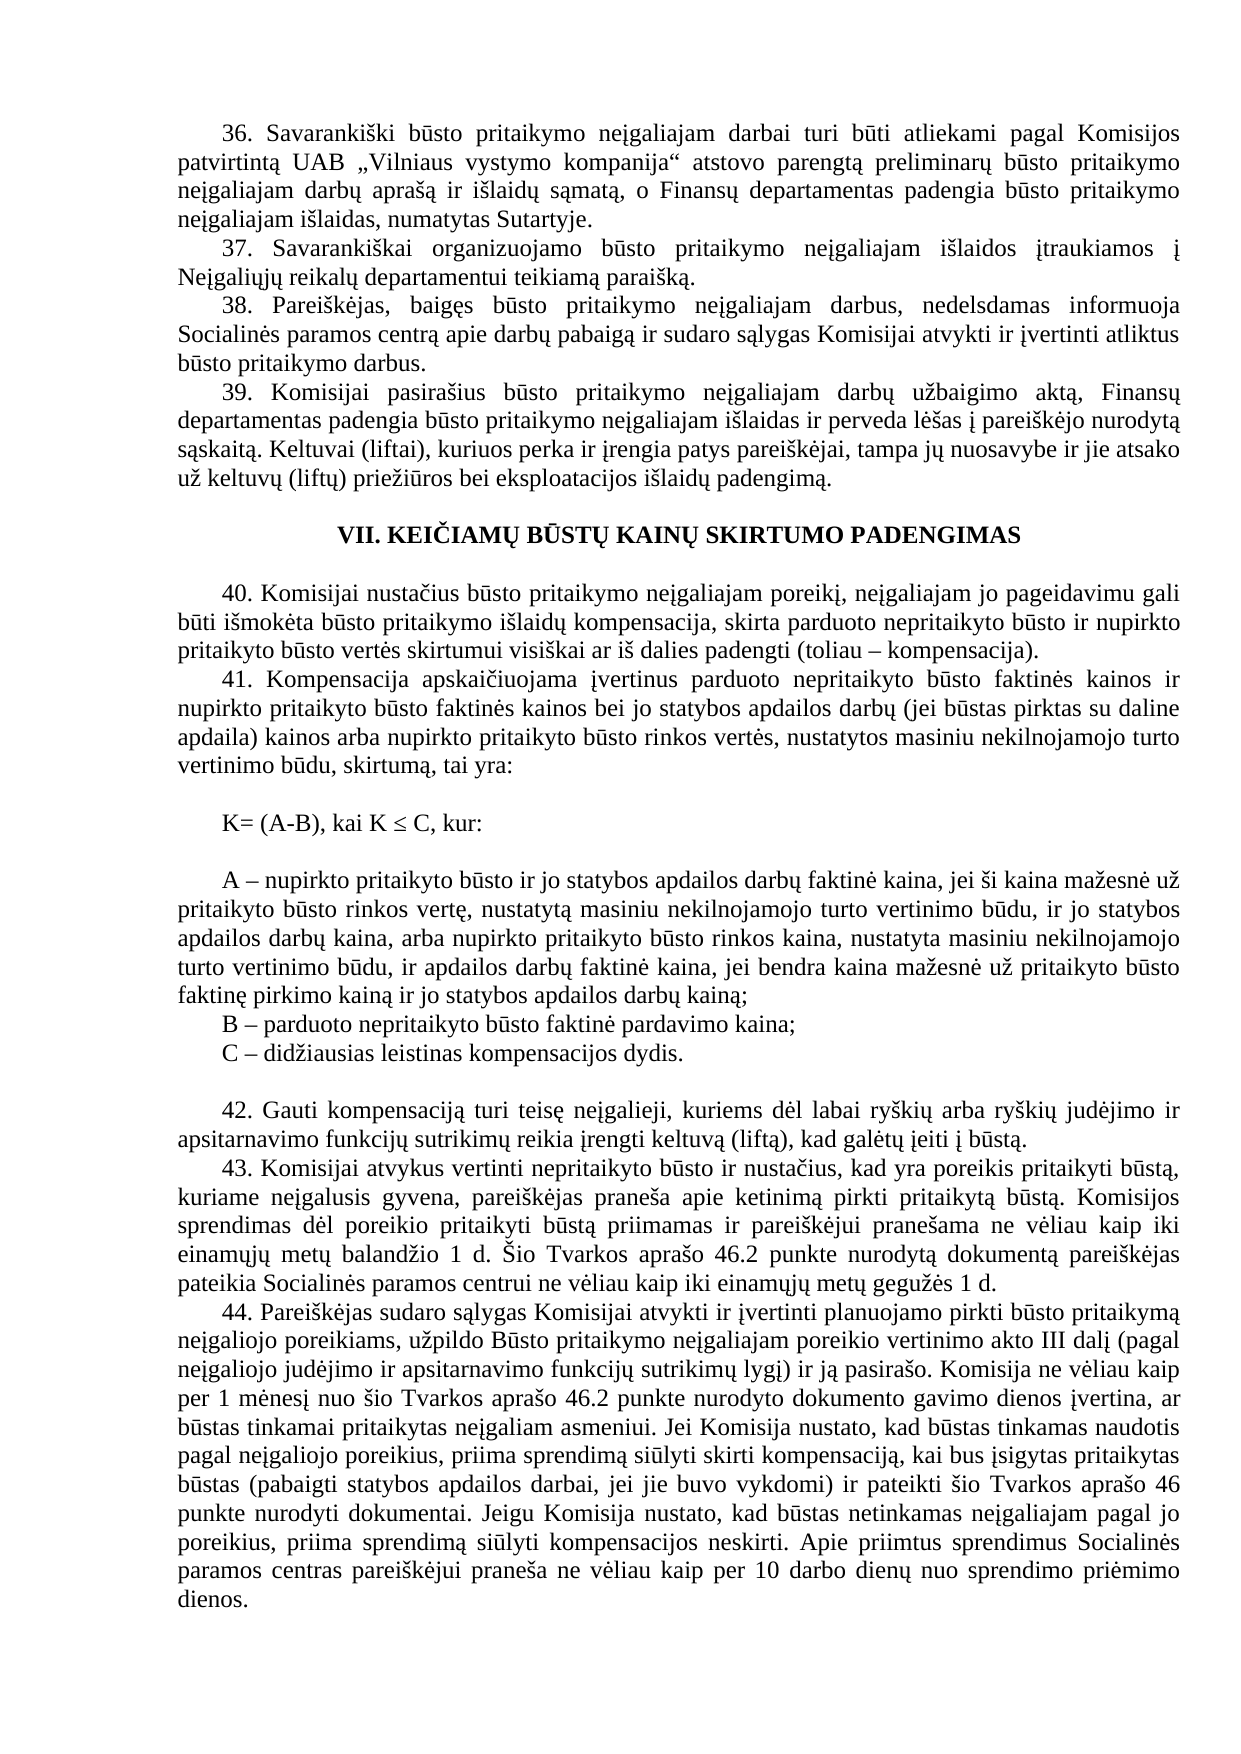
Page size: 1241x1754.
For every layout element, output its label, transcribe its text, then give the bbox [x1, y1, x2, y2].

text 36. Savarankiški būsto pritaikymo neįgaliajam darbai turi būti atliekami pagal Komisijos patvirtintą UAB „Vilniaus vystymo kompanija“ atstovo parengtą preliminarų būsto pritaikymo neįgaliajam darbų aprašą ir išlaidų sąmatą, o Finansų departamentas padengia būsto pritaikymo neįgaliajam išlaidas, numatytas Sutartyje. [177, 118, 1181, 233]
text 39. Komisijai pasirašius būsto pritaikymo neįgaliajam darbų užbaigimo aktą, Finansų departamentas padengia būsto pritaikymo neįgaliajam išlaidas ir perveda lėšas į pareiškėjo nurodytą sąskaitą. Keltuvai (liftai), kuriuos perka ir įrengia patys pareiškėjai, tampa jų nuosavybe ir jie atsako už keltuvų (liftų) priežiūros bei eksploatacijos išlaidų padengimą. [177, 377, 1181, 492]
text C – didžiausias leistinas kompensacijos dydis. [177, 1038, 1181, 1067]
text 40. Komisijai nustačius būsto pritaikymo neįgaliajam poreikį, neįgaliajam jo pageidavimu gali būti išmokėta būsto pritaikymo išlaidų kompensacija, skirta parduoto nepritaikyto būsto ir nupirkto pritaikyto būsto vertės skirtumui visiškai ar iš dalies padengti (toliau – kompensacija). [177, 578, 1181, 664]
text 41. Kompensacija apskaičiuojama įvertinus parduoto nepritaikyto būsto faktinės kainos ir nupirkto pritaikyto būsto faktinės kainos bei jo statybos apdailos darbų (jei būstas pirktas su daline apdaila) kainos arba nupirkto pritaikyto būsto rinkos vertės, nustatytos masiniu nekilnojamojo turto vertinimo būdu, skirtumą, tai yra: [177, 664, 1181, 779]
text VII. KEIČIAMŲ BŪSTŲ KAINŲ SKIRTUMO PADENGIMAS [177, 521, 1181, 549]
text K= (A-B), kai K ≤ C, kur: [177, 808, 1181, 837]
text 43. Komisijai atvykus vertinti nepritaikyto būsto ir nustačius, kad yra poreikis pritaikyti būstą, kuriame neįgalusis gyvena, pareiškėjas praneša apie ketinimą pirkti pritaikytą būstą. Komisijos sprendimas dėl poreikio pritaikyti būstą priimamas ir pareiškėjui pranešama ne vėliau kaip iki einamųjų metų balandžio 1 d. Šio Tvarkos aprašo 46.2 punkte nurodytą dokumentą pareiškėjas pateikia Socialinės paramos centrui ne vėliau kaip iki einamųjų metų gegužės 1 d. [177, 1153, 1181, 1297]
text 44. Pareiškėjas sudaro sąlygas Komisijai atvykti ir įvertinti planuojamo pirkti būsto pritaikymą neįgaliojo poreikiams, užpildo Būsto pritaikymo neįgaliajam poreikio vertinimo akto III dalį (pagal neįgaliojo judėjimo ir apsitarnavimo funkcijų sutrikimų lygį) ir ją pasirašo. Komisija ne vėliau kaip per 1 mėnesį nuo šio Tvarkos aprašo 46.2 punkte nurodyto dokumento gavimo dienos įvertina, ar būstas tinkamai pritaikytas neįgaliam asmeniui. Jei Komisija nustato, kad būstas tinkamas naudotis pagal neįgaliojo poreikius, priima sprendimą siūlyti skirti kompensaciją, kai bus įsigytas pritaikytas būstas (pabaigti statybos apdailos darbai, jei jie buvo vykdomi) ir pateikti šio Tvarkos aprašo 46 punkte nurodyti dokumentai. Jeigu Komisija nustato, kad būstas netinkamas neįgaliajam pagal jo poreikius, priima sprendimą siūlyti kompensacijos neskirti. Apie priimtus sprendimus Socialinės paramos centras pareiškėjui praneša ne vėliau kaip per 10 darbo dienų nuo sprendimo priėmimo dienos. [177, 1297, 1181, 1613]
text A – nupirkto pritaikyto būsto ir jo statybos apdailos darbų faktinė kaina, jei ši kaina mažesnė už pritaikyto būsto rinkos vertę, nustatytą masiniu nekilnojamojo turto vertinimo būdu, ir jo statybos apdailos darbų kaina, arba nupirkto pritaikyto būsto rinkos kaina, nustatyta masiniu nekilnojamojo turto vertinimo būdu, ir apdailos darbų faktinė kaina, jei bendra kaina mažesnė už pritaikyto būsto faktinę pirkimo kainą ir jo statybos apdailos darbų kainą; [177, 866, 1181, 1009]
text 42. Gauti kompensaciją turi teisę neįgalieji, kuriems dėl labai ryškių arba ryškių judėjimo ir apsitarnavimo funkcijų sutrikimų reikia įrengti keltuvą (liftą), kad galėtų įeiti į būstą. [177, 1096, 1181, 1153]
text B – parduoto nepritaikyto būsto faktinė pardavimo kaina; [177, 1009, 1181, 1038]
text 37. Savarankiškai organizuojamo būsto pritaikymo neįgaliajam išlaidos įtraukiamos į Neįgaliųjų reikalų departamentui teikiamą paraišką. [177, 233, 1181, 291]
text 38. Pareiškėjas, baigęs būsto pritaikymo neįgaliajam darbus, nedelsdamas informuoja Socialinės paramos centrą apie darbų pabaigą ir sudaro sąlygas Komisijai atvykti ir įvertinti atliktus būsto pritaikymo darbus. [177, 291, 1181, 377]
